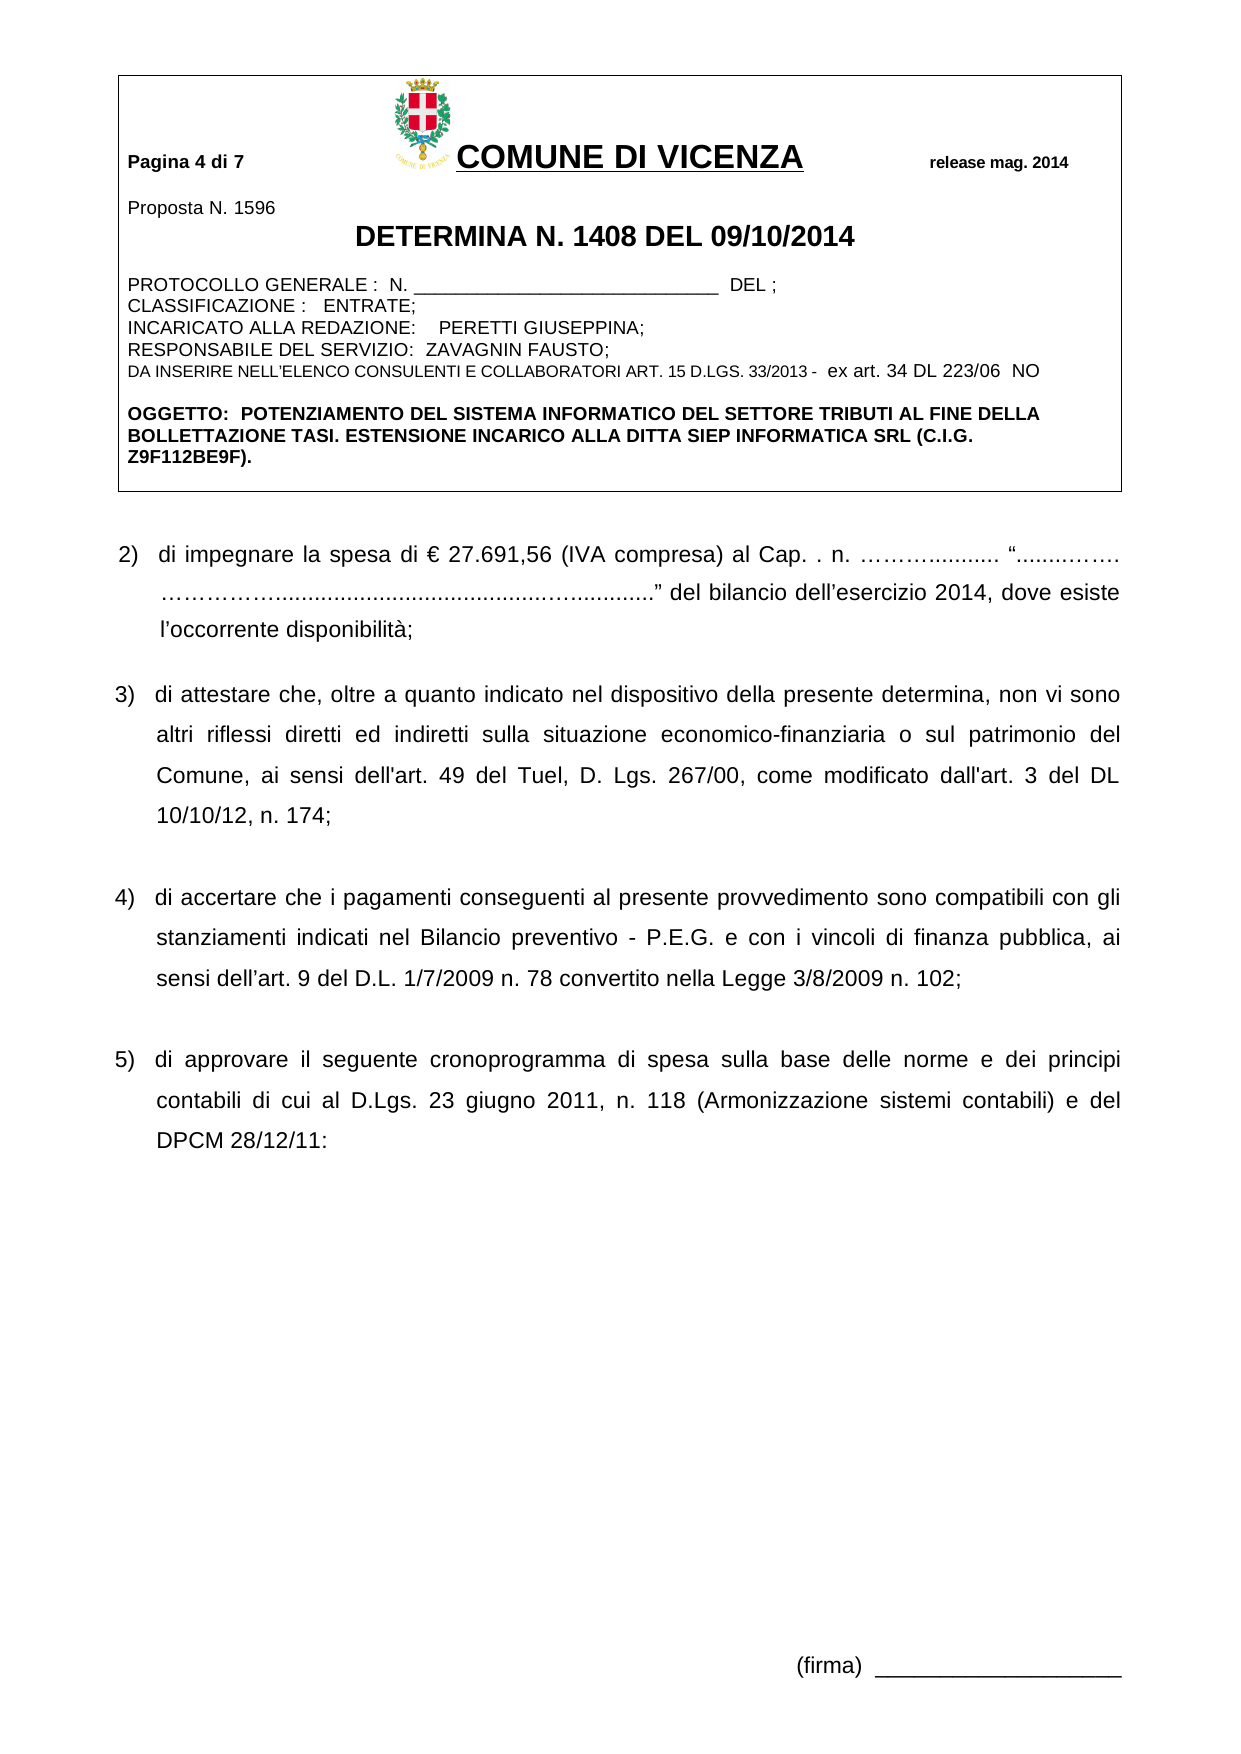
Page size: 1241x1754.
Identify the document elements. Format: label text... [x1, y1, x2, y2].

list di approvare il seguente cronoprogramma di spesa sulla base delle norme e dei principi contabili di cui al D.Lgs. 23 giugno 2011, n. 118 (Armonizzazione sistemi contabili) e del DPCM 28/12/11: [114, 1046, 1122, 1154]
list di attestare che, oltre a quanto indicato nel dispositivo della presente determina, non vi sono altri riflessi diretti ed indiretti sulla situazione economico-finanziaria o sul patrimonio del Comune, ai sensi dell'art. 49 del Tuel, D. Lgs. 267/00, come modificato dall'art. 3 del DL 10/10/12, n. 174; [114, 680, 1122, 829]
picture [394, 78, 451, 169]
list di impegnare la spesa di € 27.691,56 (IVA compresa) al Cap. . n. ………........... “........…….……………..........................................….............” del bilancio dell’esercizio 2014, dove esiste l’occorrente disponibilità; [118, 530, 1122, 642]
list di accertare che i pagamenti conseguenti al presente provvedimento sono compatibili con gli stanziamenti indicati nel Bilancio preventivo - P.E.G. e con i vincoli di finanza pubblica, ai sensi dell’art. 9 del D.L. 1/7/2009 n. 78 convertito nella Legge 3/8/2009 n. 102; [114, 883, 1122, 991]
